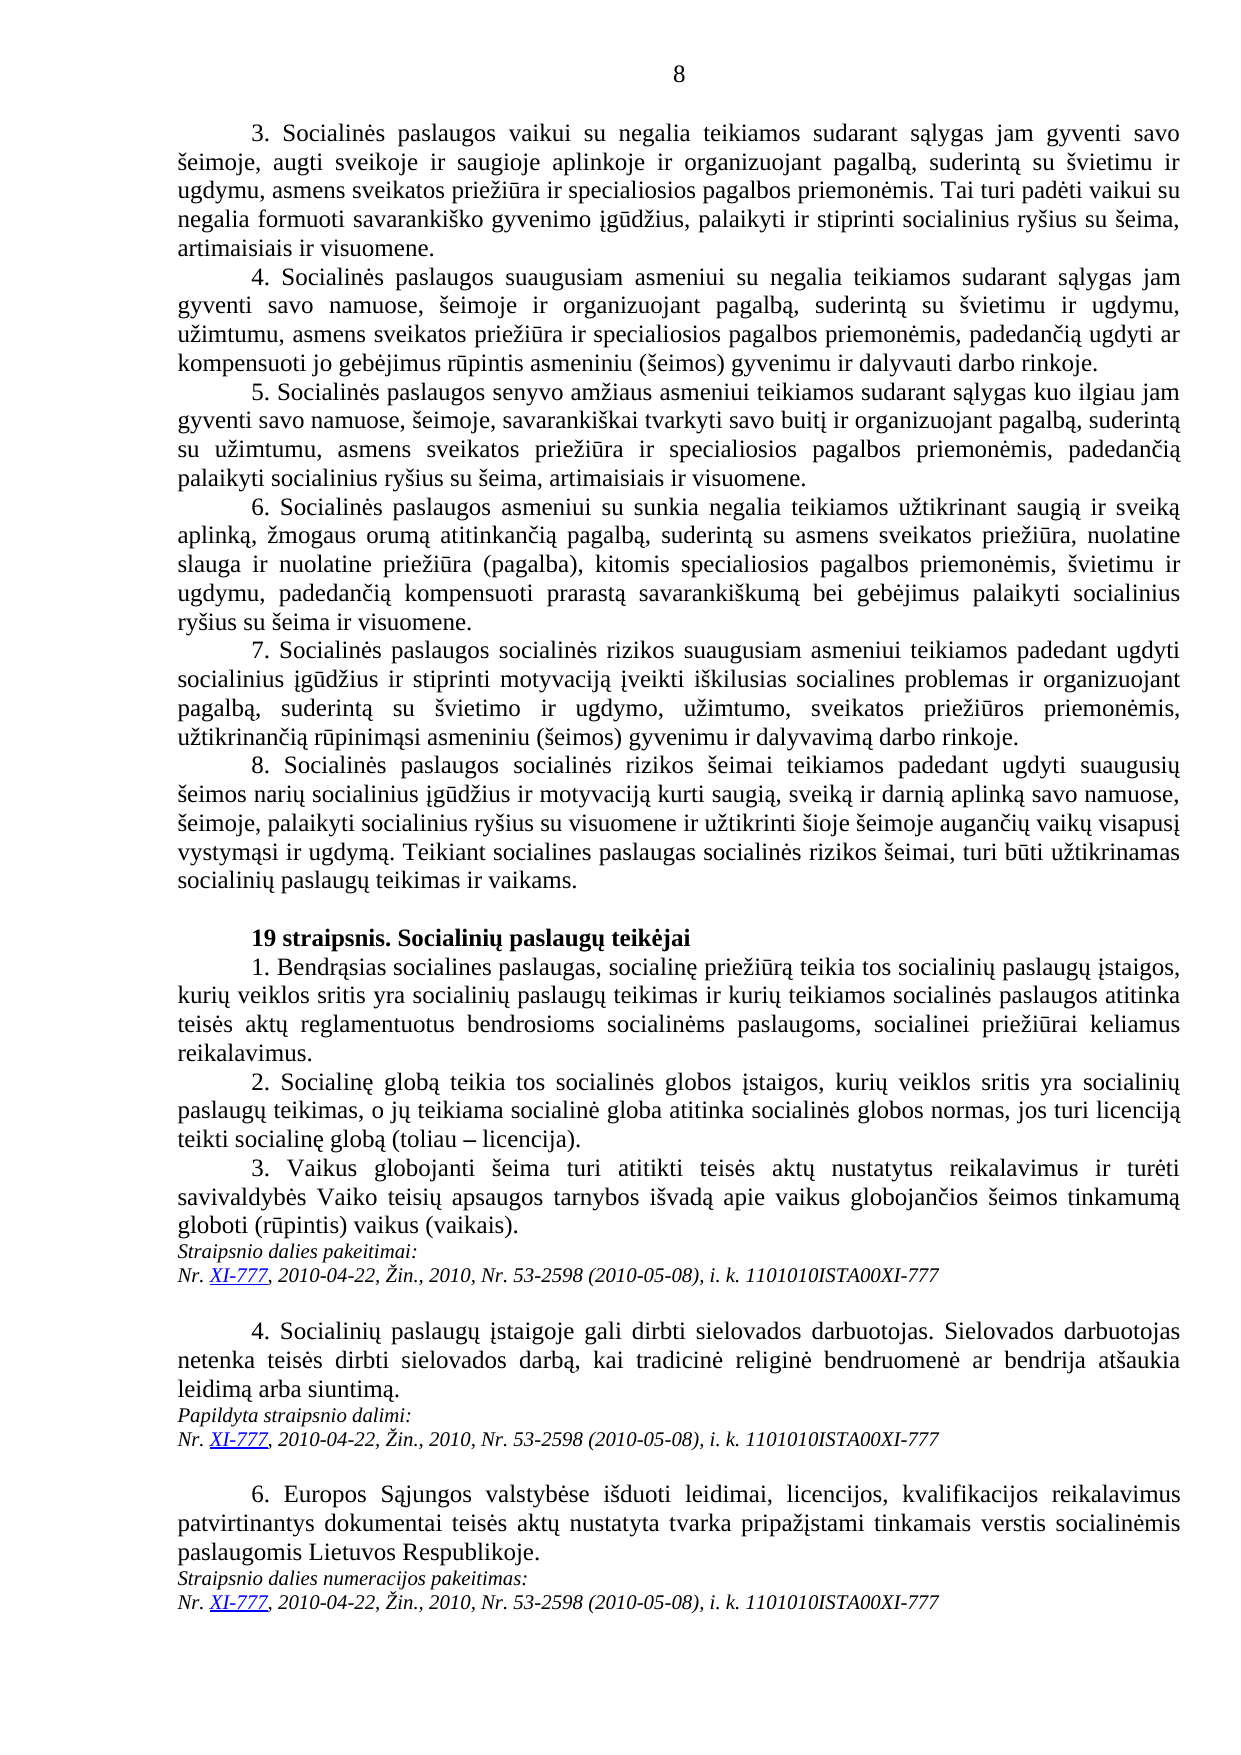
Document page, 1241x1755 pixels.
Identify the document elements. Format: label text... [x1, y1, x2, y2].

text Straipsnio dalies numeracijos pakeitimas: [177, 1566, 1181, 1590]
text 6. Europos Sąjungos valstybėse išduoti leidimai, licencijos, kvalifikacijos reikalavimus patvirtinantys dokumentai teisės aktų nustatyta tvarka pripažįstami tinkamais verstis socialinėmis paslaugomis Lietuvos Respublikoje. [177, 1479, 1181, 1566]
text Nr. XI-777, 2010-04-22, Žin., 2010, Nr. 53-2598 (2010-05-08), i. k. 1101010ISTA00XI-777 [177, 1590, 1181, 1614]
text 3. Socialinės paslaugos vaikui su negalia teikiamos sudarant sąlygas jam gyventi savo šeimoje, augti sveikoje ir saugioje aplinkoje ir organizuojant pagalbą, suderintą su švietimu ir ugdymu, asmens sveikatos priežiūra ir specialiosios pagalbos priemonėmis. Tai turi padėti vaikui su negalia formuoti savarankiško gyvenimo įgūdžius, palaikyti ir stiprinti socialinius ryšius su šeima, artimaisiais ir visuomene. [177, 118, 1181, 262]
text Nr. XI-777, 2010-04-22, Žin., 2010, Nr. 53-2598 (2010-05-08), i. k. 1101010ISTA00XI-777 [177, 1427, 1181, 1451]
text 19 straipsnis. Socialinių paslaugų teikėjai [177, 923, 1181, 952]
text 6. Socialinės paslaugos asmeniui su sunkia negalia teikiamos užtikrinant saugią ir sveiką aplinką, žmogaus orumą atitinkančią pagalbą, suderintą su asmens sveikatos priežiūra, nuolatine slauga ir nuolatine priežiūra (pagalba), kitomis specialiosios pagalbos priemonėmis, švietimu ir ugdymu, padedančią kompensuoti prarastą savarankiškumą bei gebėjimus palaikyti socialinius ryšius su šeima ir visuomene. [177, 492, 1181, 636]
text 5. Socialinės paslaugos senyvo amžiaus asmeniui teikiamos sudarant sąlygas kuo ilgiau jam gyventi savo namuose, šeimoje, savarankiškai tvarkyti savo buitį ir organizuojant pagalbą, suderintą su užimtumu, asmens sveikatos priežiūra ir specialiosios pagalbos priemonėmis, padedančią palaikyti socialinius ryšius su šeima, artimaisiais ir visuomene. [177, 377, 1181, 492]
text 8. Socialinės paslaugos socialinės rizikos šeimai teikiamos padedant ugdyti suaugusių šeimos narių socialinius įgūdžius ir motyvaciją kurti saugią, sveiką ir darnią aplinką savo namuose, šeimoje, palaikyti socialinius ryšius su visuomene ir užtikrinti šioje šeimoje augančių vaikų visapusį vystymąsi ir ugdymą. Teikiant socialines paslaugas socialinės rizikos šeimai, turi būti užtikrinamas socialinių paslaugų teikimas ir vaikams. [177, 751, 1181, 894]
text 4. Socialinės paslaugos suaugusiam asmeniui su negalia teikiamos sudarant sąlygas jam gyventi savo namuose, šeimoje ir organizuojant pagalbą, suderintą su švietimu ir ugdymu, užimtumu, asmens sveikatos priežiūra ir specialiosios pagalbos priemonėmis, padedančią ugdyti ar kompensuoti jo gebėjimus rūpintis asmeniniu (šeimos) gyvenimu ir dalyvauti darbo rinkoje. [177, 262, 1181, 377]
text 3. Vaikus globojanti šeima turi atitikti teisės aktų nustatytus reikalavimus ir turėti savivaldybės Vaiko teisių apsaugos tarnybos išvadą apie vaikus globojančios šeimos tinkamumą globoti (rūpintis) vaikus (vaikais). [177, 1153, 1181, 1239]
text Straipsnio dalies pakeitimai: [177, 1239, 1181, 1263]
text 2. Socialinę globą teikia tos socialinės globos įstaigos, kurių veiklos sritis yra socialinių paslaugų teikimas, o jų teikiama socialinė globa atitinka socialinės globos normas, jos turi licenciją teikti socialinę globą (toliau – licencija). [177, 1067, 1181, 1153]
text 4. Socialinių paslaugų įstaigoje gali dirbti sielovados darbuotojas. Sielovados darbuotojas netenka teisės dirbti sielovados darbą, kai tradicinė religinė bendruomenė ar bendrija atšaukia leidimą arba siuntimą. [177, 1316, 1181, 1402]
text 7. Socialinės paslaugos socialinės rizikos suaugusiam asmeniui teikiamos padedant ugdyti socialinius įgūdžius ir stiprinti motyvaciją įveikti iškilusias socialines problemas ir organizuojant pagalbą, suderintą su švietimo ir ugdymo, užimtumo, sveikatos priežiūros priemonėmis, užtikrinančią rūpinimąsi asmeniniu (šeimos) gyvenimu ir dalyvavimą darbo rinkoje. [177, 636, 1181, 751]
text Papildyta straipsnio dalimi: [177, 1402, 1181, 1427]
text Nr. XI-777, 2010-04-22, Žin., 2010, Nr. 53-2598 (2010-05-08), i. k. 1101010ISTA00XI-777 [177, 1263, 1181, 1287]
text 1. Bendrąsias socialines paslaugas, socialinę priežiūrą teikia tos socialinių paslaugų įstaigos, kurių veiklos sritis yra socialinių paslaugų teikimas ir kurių teikiamos socialinės paslaugos atitinka teisės aktų reglamentuotus bendrosioms socialinėms paslaugoms, socialinei priežiūrai keliamus reikalavimus. [177, 952, 1181, 1067]
